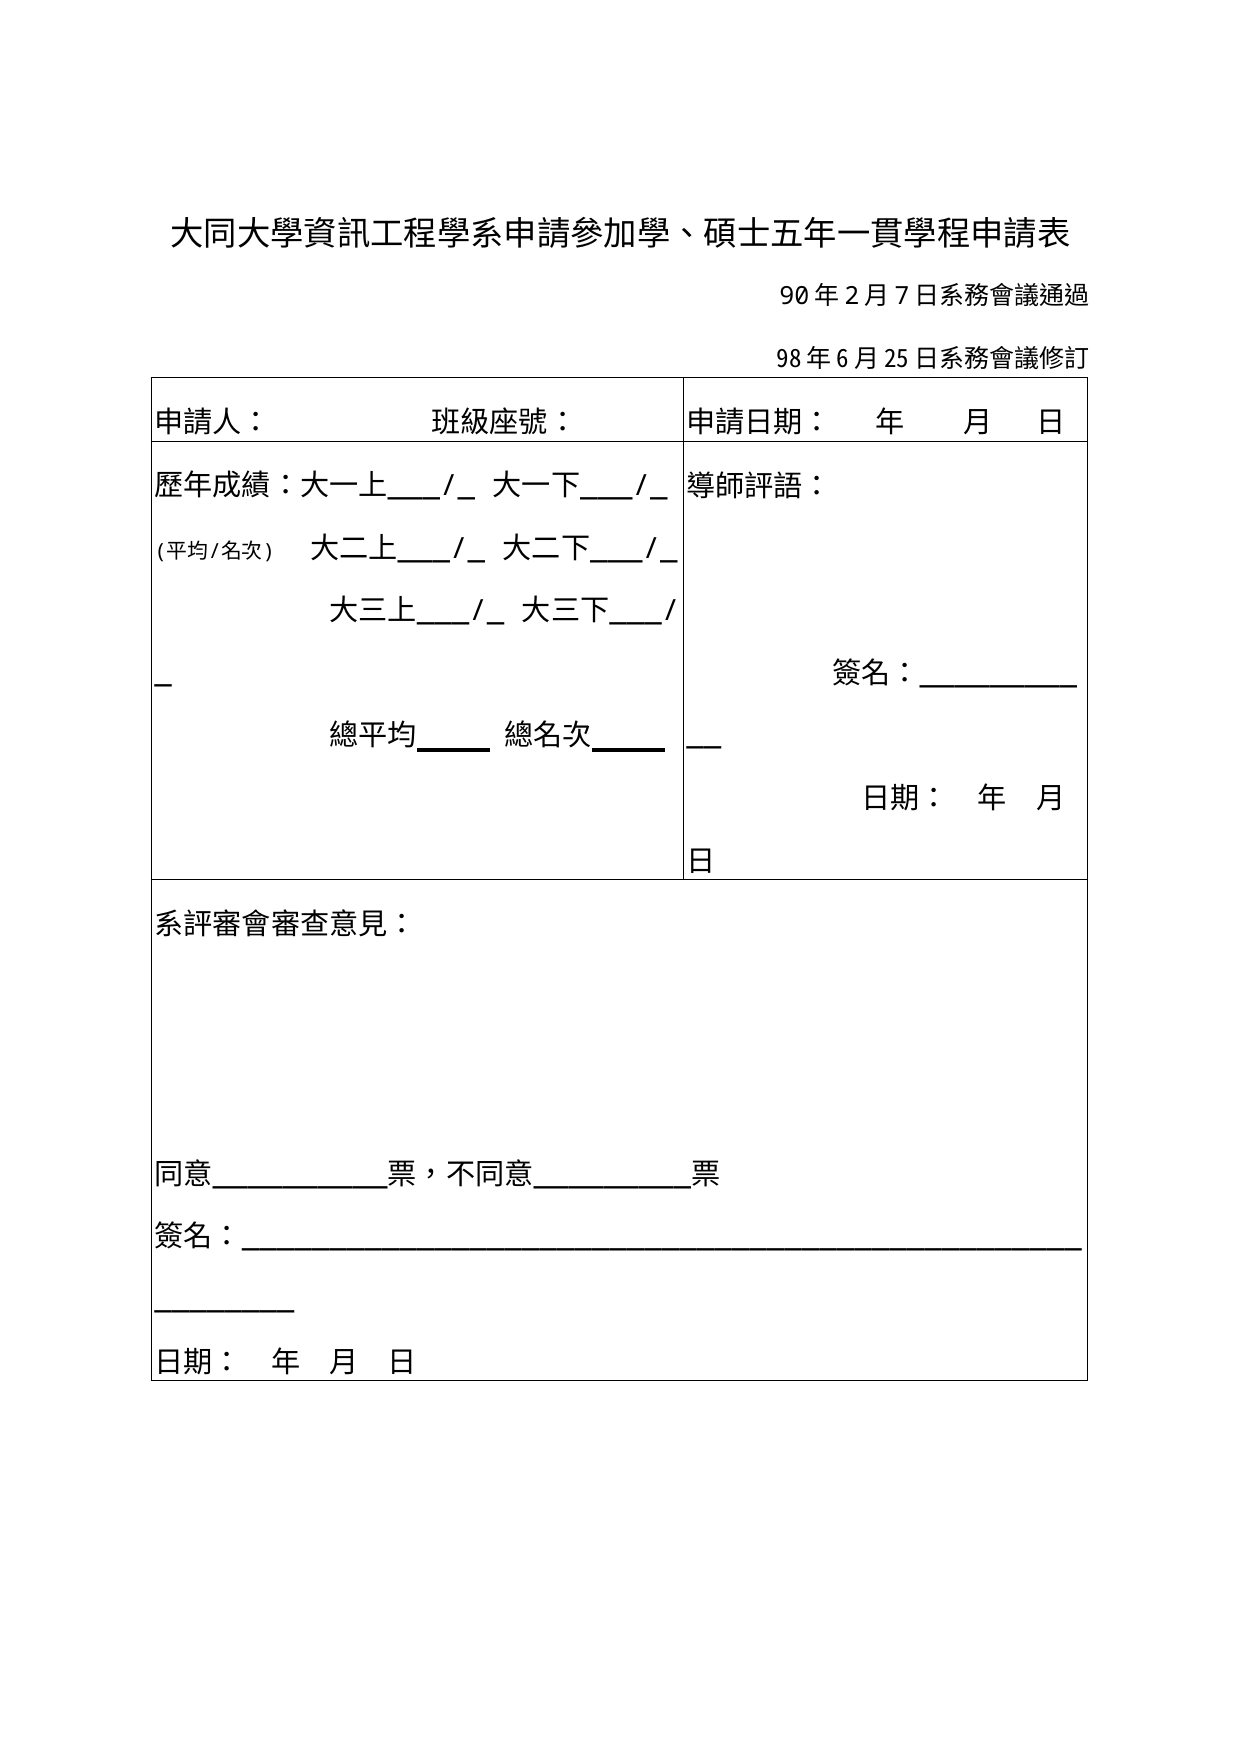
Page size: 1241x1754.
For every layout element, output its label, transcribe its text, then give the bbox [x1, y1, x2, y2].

table_cell 歷年成績：大一上___/_ 大一下___/_ (平均/名次) 大二上___/_ 大二下___/_ 大三上___/_ 大三下___/_ 總平均 總名次 [152, 442, 683, 879]
table_header 申請人： 班級座號： [152, 378, 683, 441]
table_header 申請日期： 年 月 日 [684, 378, 1087, 441]
text 98年6月25日系務會議修訂 [151, 314, 1089, 377]
table_cell 系評審會審查意見： 同意__________票，不同意_________票 簽名：________________________________________________________ 日期： 年 月 日 [152, 880, 1087, 1380]
text 大同大學資訊工程學系申請參加學、碩士五年一貫學程申請表 [151, 189, 1089, 252]
text 90年2月7日系務會議通過 [151, 252, 1089, 314]
table_cell 導師評語： 簽名：___________ 日期： 年 月 日 [684, 442, 1087, 879]
